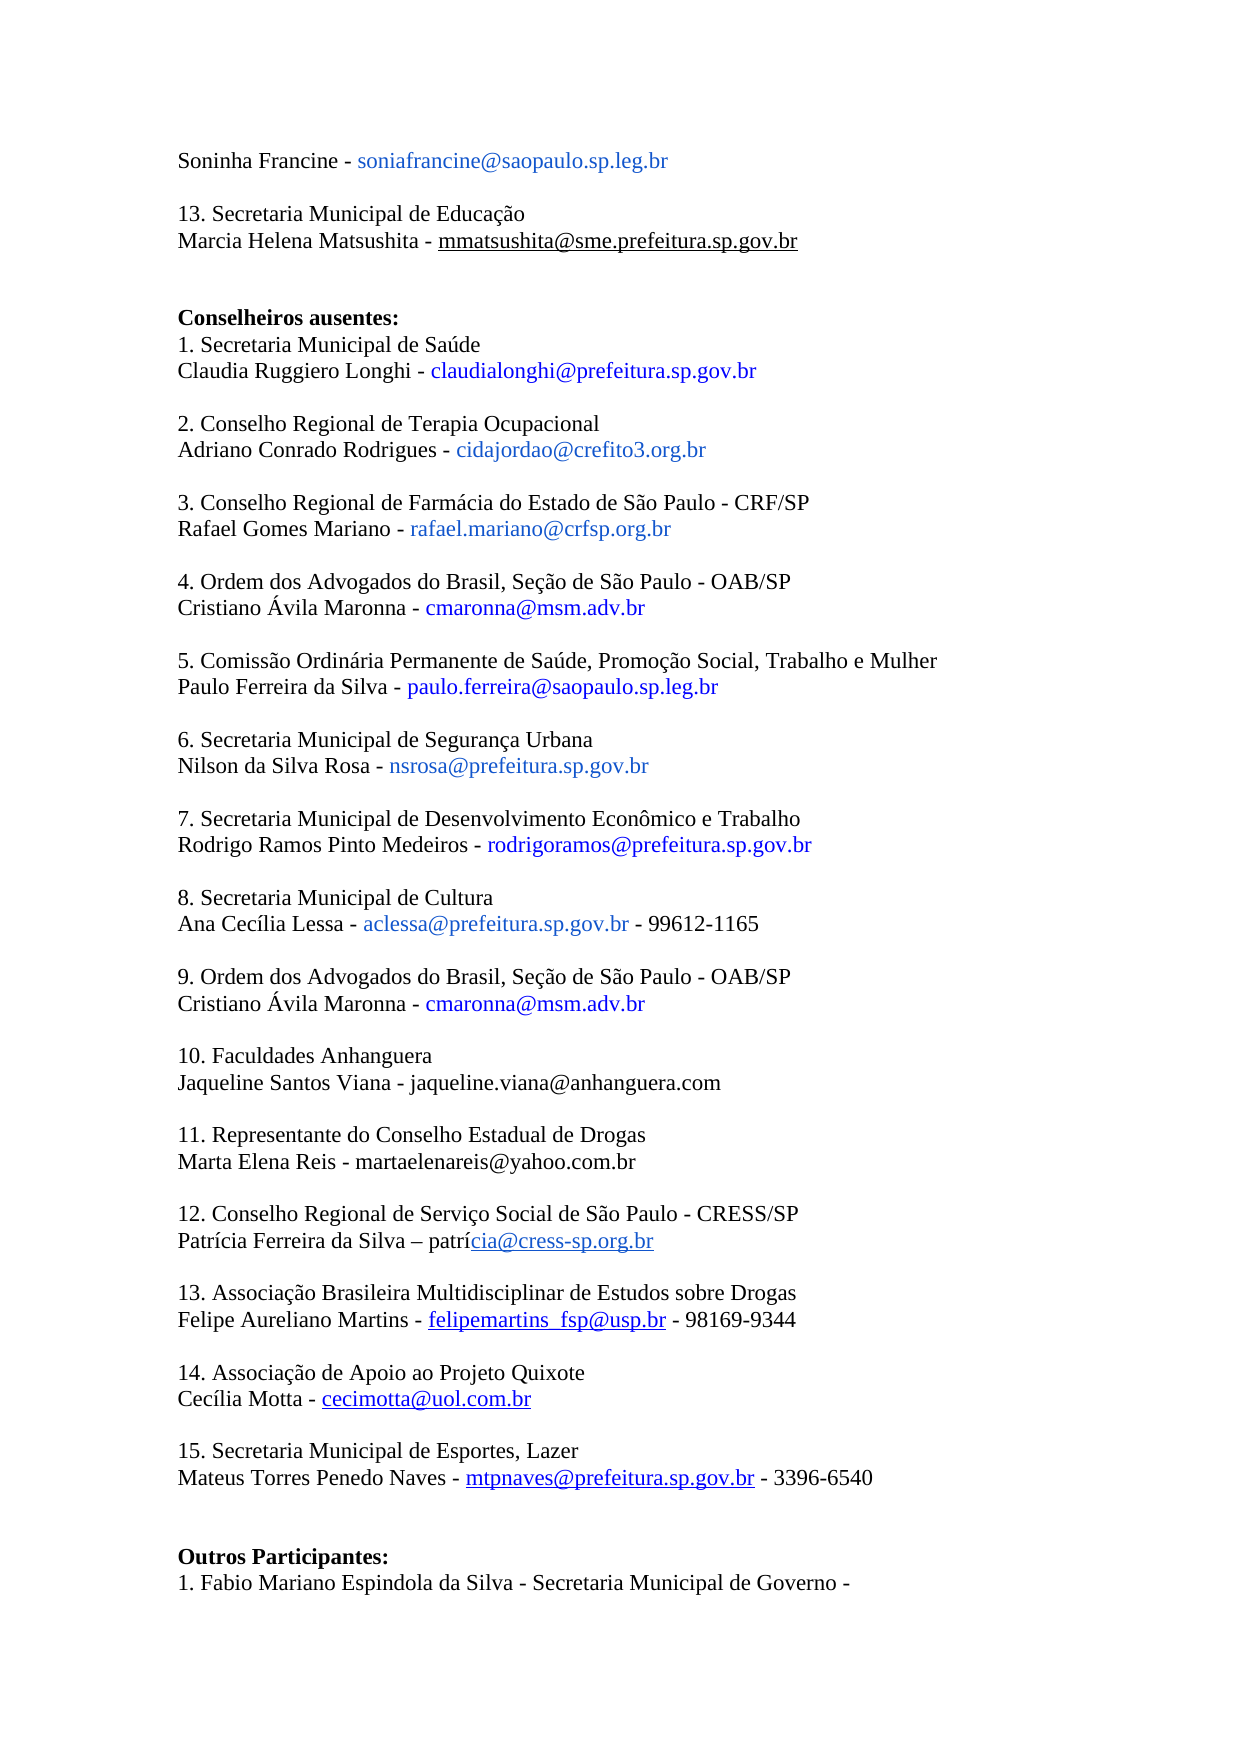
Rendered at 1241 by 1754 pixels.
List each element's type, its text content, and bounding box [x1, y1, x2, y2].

text 4. Ordem dos Advogados do Brasil, Seção de São Paulo - OAB/SP [177, 568, 1063, 594]
text 7. Secretaria Municipal de Desenvolvimento Econômico e Trabalho [177, 805, 1063, 831]
text 8. Secretaria Municipal de Cultura [177, 884, 1063, 911]
text Soninha Francine - soniafrancine@saopaulo.sp.leg.br [177, 148, 1063, 174]
text 11. Representante do Conselho Estadual de Drogas [177, 1121, 1063, 1148]
text 10. Faculdades Anhanguera [177, 1042, 1063, 1069]
text Outros Participantes: [177, 1543, 1063, 1569]
text Felipe Aureliano Martins - felipemartins_fsp@usp.br - 98169-9344 [177, 1306, 1063, 1332]
text 13. Secretaria Municipal de Educação [177, 200, 1063, 227]
text 5. Comissão Ordinária Permanente de Saúde, Promoção Social, Trabalho e Mulher [177, 647, 1063, 673]
text Mateus Torres Penedo Naves - mtpnaves@prefeitura.sp.gov.br - 3396-6540 [177, 1464, 1063, 1490]
text Marcia Helena Matsushita - mmatsushita@sme.prefeitura.sp.gov.br [177, 227, 1063, 253]
text Conselheiros ausentes: [177, 304, 1063, 331]
text 14. Associação de Apoio ao Projeto Quixote [177, 1358, 1063, 1385]
text 2. Conselho Regional de Terapia Ocupacional [177, 410, 1063, 436]
text Jaqueline Santos Viana - jaqueline.viana@anhanguera.com [177, 1069, 1063, 1095]
text Cristiano Ávila Maronna - cmaronna@msm.adv.br [177, 989, 1063, 1016]
text Ana Cecília Lessa - aclessa@prefeitura.sp.gov.br - 99612-1165 [177, 911, 1063, 937]
text 13. Associação Brasileira Multidisciplinar de Estudos sobre Drogas [177, 1279, 1063, 1306]
text 9. Ordem dos Advogados do Brasil, Seção de São Paulo - OAB/SP [177, 963, 1063, 989]
text Cristiano Ávila Maronna - cmaronna@msm.adv.br [177, 594, 1063, 621]
text Patrícia Ferreira da Silva – patrícia@cress-sp.org.br [177, 1227, 1063, 1253]
text 12. Conselho Regional de Serviço Social de São Paulo - CRESS/SP [177, 1200, 1063, 1227]
text Claudia Ruggiero Longhi - claudialonghi@prefeitura.sp.gov.br [177, 357, 1063, 383]
text Cecília Motta - cecimotta@uol.com.br [177, 1385, 1063, 1411]
text 15. Secretaria Municipal de Esportes, Lazer [177, 1438, 1063, 1464]
text Paulo Ferreira da Silva - paulo.ferreira@saopaulo.sp.leg.br [177, 673, 1063, 700]
text Adriano Conrado Rodrigues - cidajordao@crefito3.org.br [177, 436, 1063, 462]
text Nilson da Silva Rosa - nsrosa@prefeitura.sp.gov.br [177, 752, 1063, 779]
text 3. Conselho Regional de Farmácia do Estado de São Paulo - CRF/SP [177, 489, 1063, 515]
text Marta Elena Reis - martaelenareis@yahoo.com.br [177, 1148, 1063, 1174]
text 1. Secretaria Municipal de Saúde [177, 331, 1063, 357]
text 6. Secretaria Municipal de Segurança Urbana [177, 726, 1063, 752]
text Rodrigo Ramos Pinto Medeiros - rodrigoramos@prefeitura.sp.gov.br [177, 831, 1063, 858]
text Rafael Gomes Mariano - rafael.mariano@crfsp.org.br [177, 515, 1063, 542]
text 1. Fabio Mariano Espindola da Silva - Secretaria Municipal de Governo - [177, 1569, 1063, 1596]
